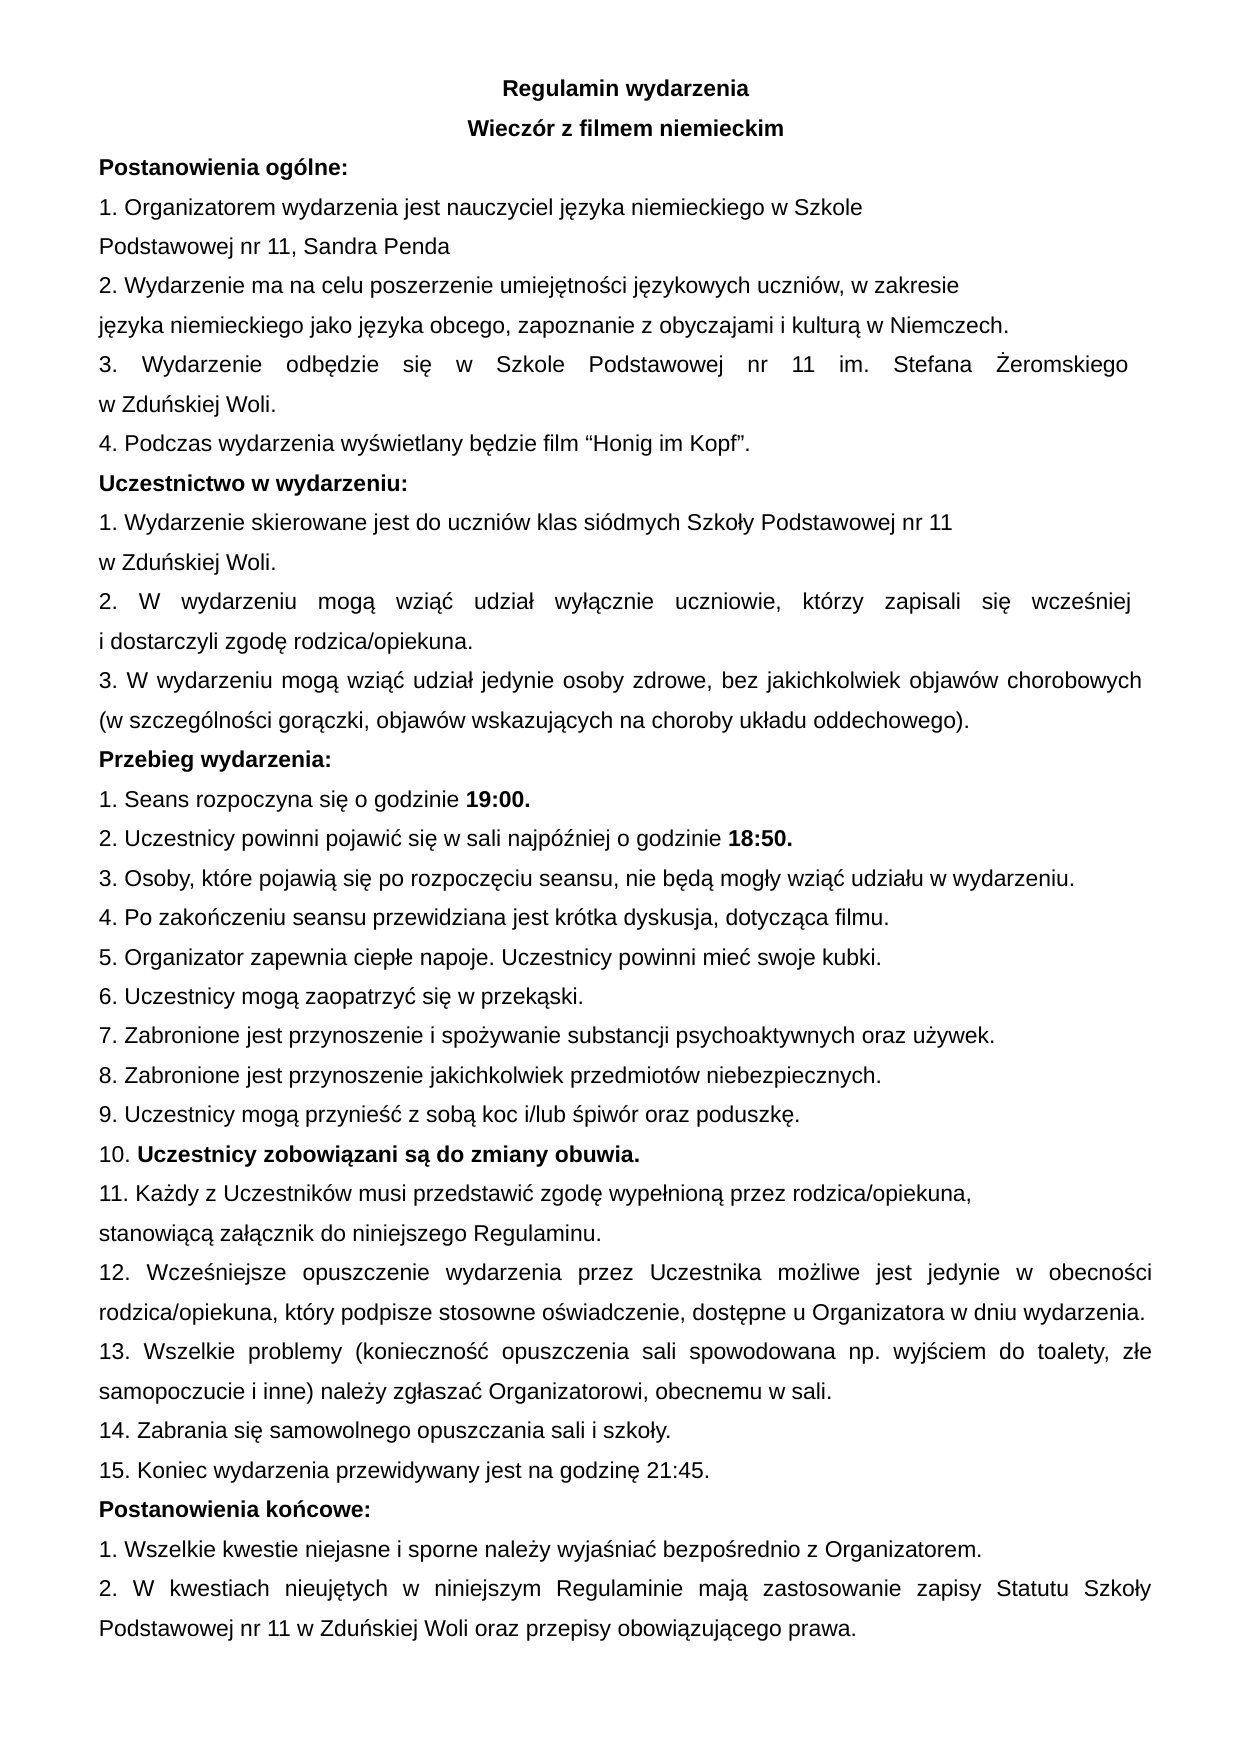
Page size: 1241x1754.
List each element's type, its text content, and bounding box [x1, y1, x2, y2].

text języka niemieckiego jako języka obcego, zapoznanie z obyczajami i kulturą w Niemczech. [99, 312, 1152, 338]
text 4. Po zakończeniu seansu przewidziana jest krótka dyskusja, dotycząca filmu. [99, 904, 1152, 930]
text 12. Wcześniejsze opuszczenie wydarzenia przez Uczestnika możliwe jest jedynie w obecności rodzica/opiekuna, który podpisze stosowne oświadczenie, dostępne u Organizatora w dniu wydarzenia. [99, 1259, 1152, 1325]
text 6. Uczestnicy mogą zaopatrzyć się w przekąski. [99, 983, 1152, 1009]
text 14. Zabrania się samowolnego opuszczania sali i szkoły. [99, 1417, 1152, 1444]
text 3. W wydarzeniu mogą wziąć udział jedynie osoby zdrowe, bez jakichkolwiek objawów chorobowych (w szczególności gorączki, objawów wskazujących na choroby układu oddechowego). [99, 667, 1152, 733]
text Postanowienia ogólne: [99, 154, 1152, 180]
text 1. Wszelkie kwestie niejasne i sporne należy wyjaśniać bezpośrednio z Organizatorem. [99, 1536, 1152, 1562]
text 2. W kwestiach nieujętych w niniejszym Regulaminie mają zastosowanie zapisy Statutu Szkoły Podstawowej nr 11 w Zduńskiej Woli oraz przepisy obowiązującego prawa. [99, 1575, 1152, 1641]
text 4. Podczas wydarzenia wyświetlany będzie film “Honig im Kopf”. [99, 430, 1152, 457]
text 9. Uczestnicy mogą przynieść z sobą koc i/lub śpiwór oraz poduszkę. [99, 1101, 1152, 1128]
text Postanowienia końcowe: [99, 1496, 1152, 1523]
text Wieczór z filmem niemieckim [99, 114, 1152, 141]
text 2. Wydarzenie ma na celu poszerzenie umiejętności językowych uczniów, w zakresie [99, 272, 1152, 299]
text 1. Wydarzenie skierowane jest do uczniów klas siódmych Szkoły Podstawowej nr 11 [99, 509, 1152, 536]
text 10. Uczestnicy zobowiązani są do zmiany obuwia. [99, 1141, 1152, 1167]
text 2. Uczestnicy powinni pojawić się w sali najpóźniej o godzinie 18:50. [99, 825, 1152, 851]
text 3. Wydarzenie odbędzie się w Szkole Podstawowej nr 11 im. Stefana Żeromskiego w Zduńskiej Woli. [99, 351, 1152, 417]
text 7. Zabronione jest przynoszenie i spożywanie substancji psychoaktywnych oraz używek. [99, 1022, 1152, 1049]
text 3. Osoby, które pojawią się po rozpoczęciu seansu, nie będą mogły wziąć udziału w wydarzeniu. [99, 864, 1152, 891]
text 2. W wydarzeniu mogą wziąć udział wyłącznie uczniowie, którzy zapisali się wcześniej i dostarczyli zgodę rodzica/opiekuna. [99, 588, 1152, 654]
text Podstawowej nr 11, Sandra Penda [99, 233, 1152, 259]
text w Zduńskiej Woli. [99, 549, 1152, 575]
text Przebieg wydarzenia: [99, 746, 1152, 772]
text Regulamin wydarzenia [99, 75, 1152, 101]
text 8. Zabronione jest przynoszenie jakichkolwiek przedmiotów niebezpiecznych. [99, 1062, 1152, 1088]
text 1. Seans rozpoczyna się o godzinie 19:00. [99, 786, 1152, 812]
text stanowiącą załącznik do niniejszego Regulaminu. [99, 1220, 1152, 1246]
text 15. Koniec wydarzenia przewidywany jest na godzinę 21:45. [99, 1457, 1152, 1483]
text 13. Wszelkie problemy (konieczność opuszczenia sali spowodowana np. wyjściem do toalety, złe samopoczucie i inne) należy zgłaszać Organizatorowi, obecnemu w sali. [99, 1338, 1152, 1404]
text 11. Każdy z Uczestników musi przedstawić zgodę wypełnioną przez rodzica/opiekuna, [99, 1180, 1152, 1207]
text 1. Organizatorem wydarzenia jest nauczyciel języka niemieckiego w Szkole [99, 193, 1152, 220]
text 5. Organizator zapewnia ciepłe napoje. Uczestnicy powinni mieć swoje kubki. [99, 943, 1152, 970]
text Uczestnictwo w wydarzeniu: [99, 470, 1152, 496]
